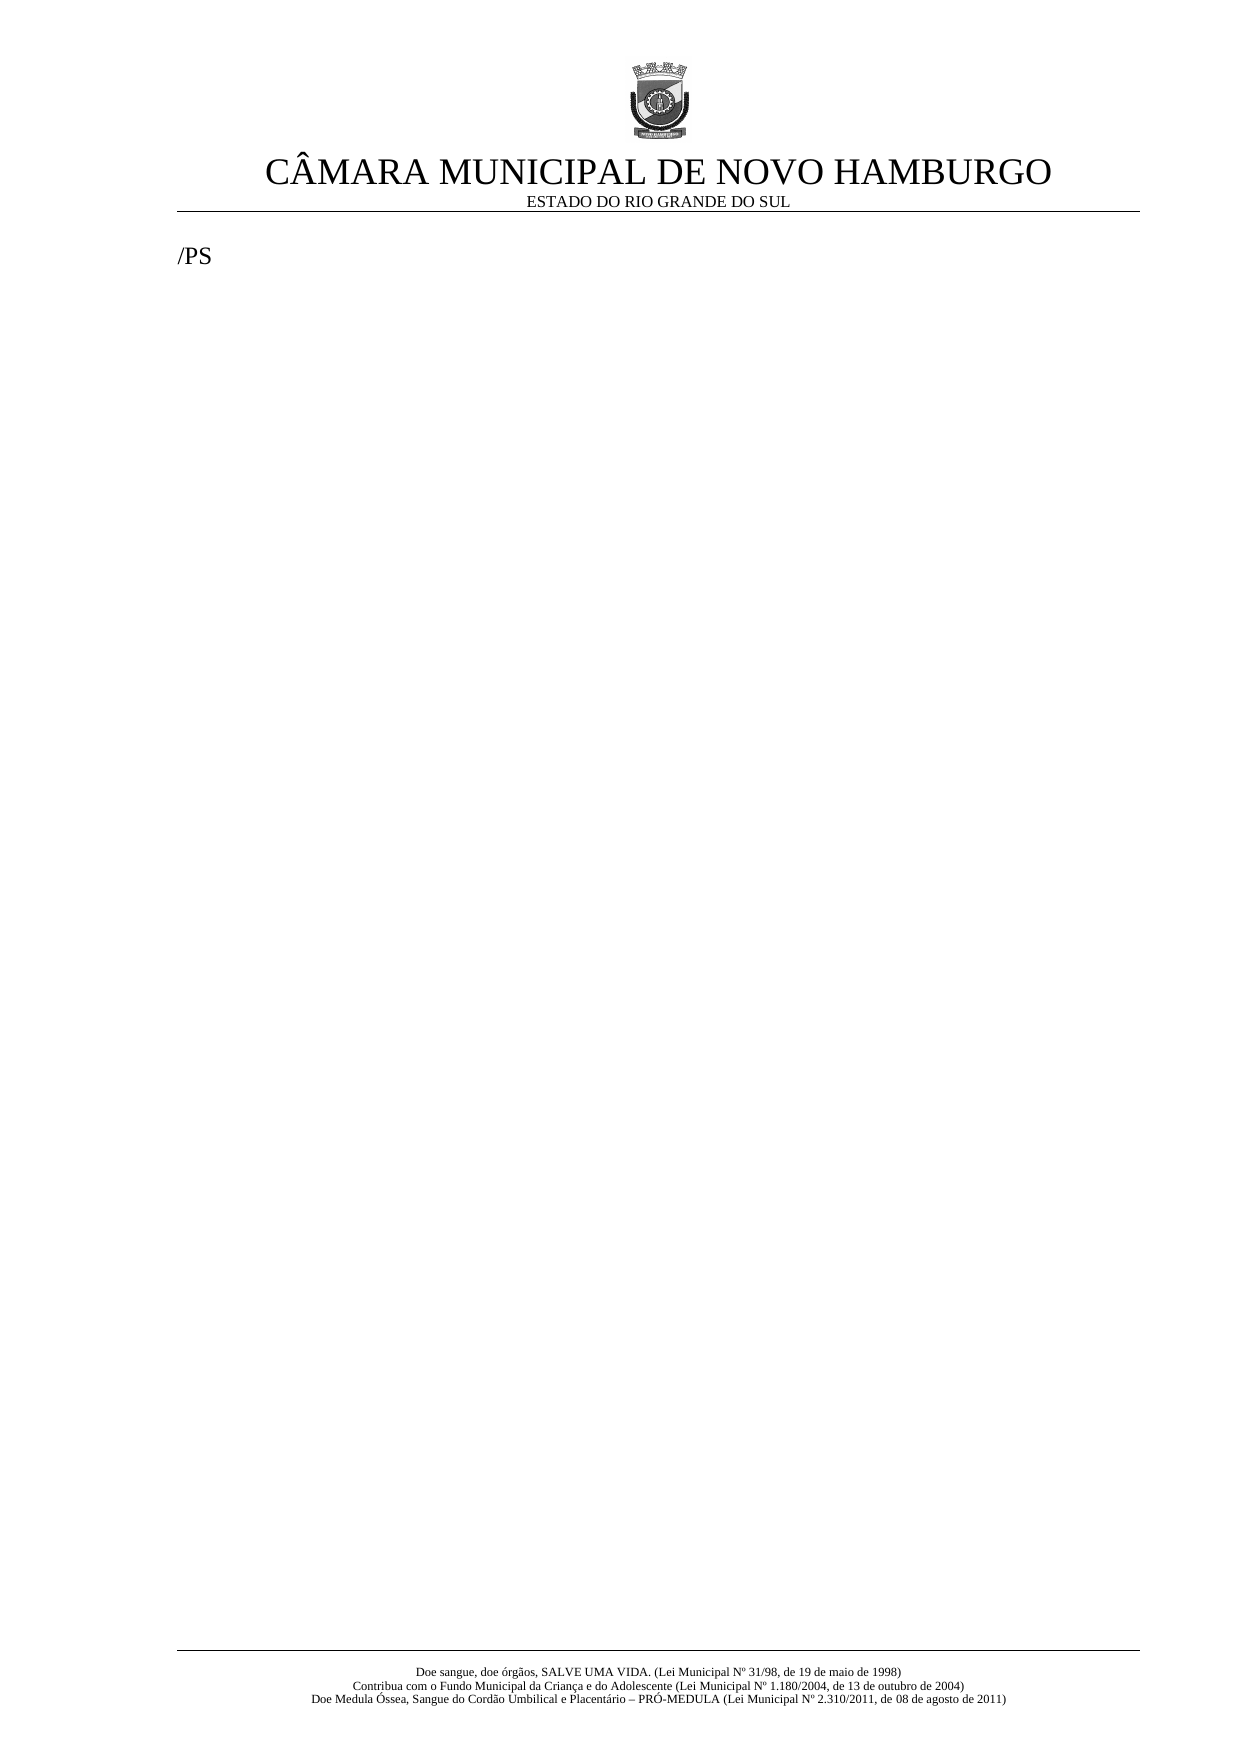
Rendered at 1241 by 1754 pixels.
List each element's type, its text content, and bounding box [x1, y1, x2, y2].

text /PS [177, 242, 1140, 269]
